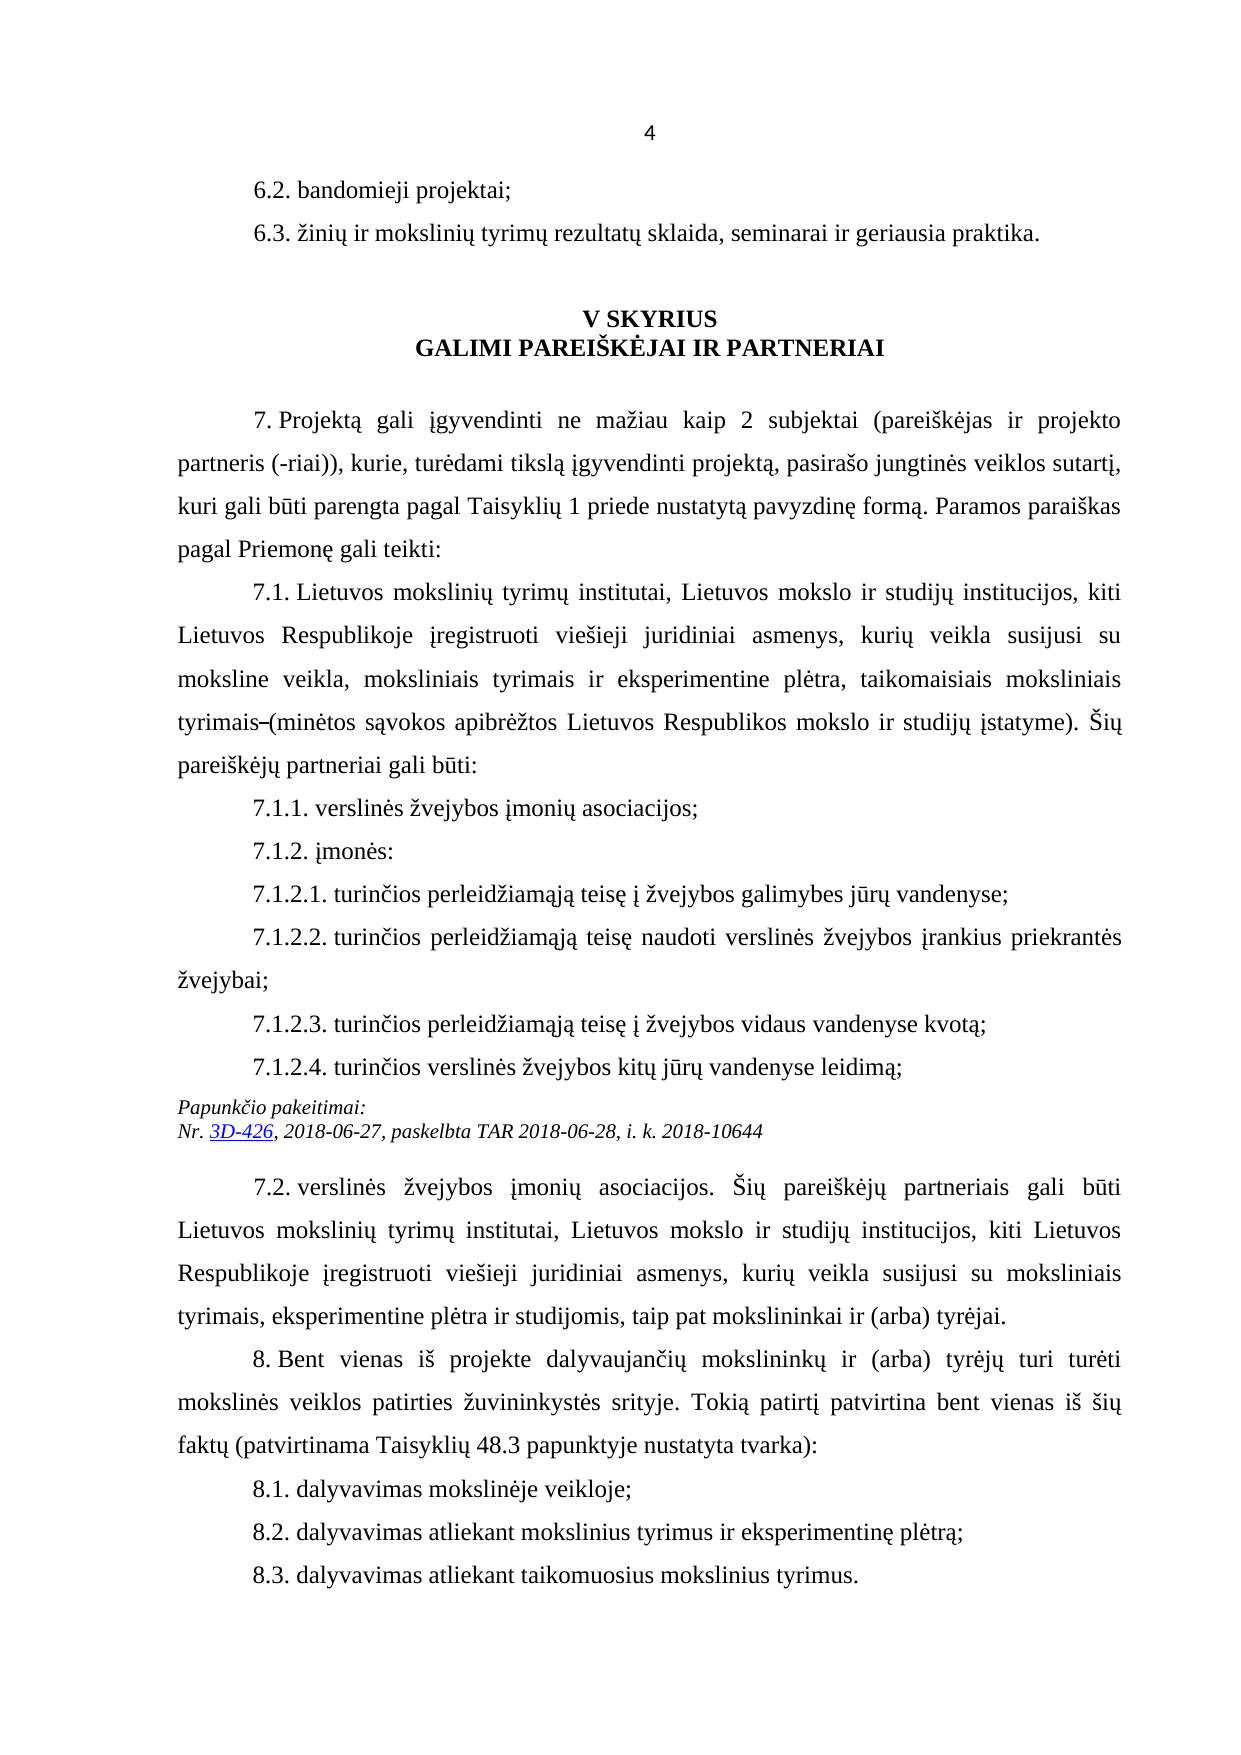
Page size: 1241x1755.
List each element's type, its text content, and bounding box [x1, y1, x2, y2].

text 7.2. verslinės žvejybos įmonių asociacijos. Šių pareiškėjų partneriais gali būti Lietuvos mokslinių tyrimų institutai, Lietuvos mokslo ir studijų institucijos, kiti Lietuvos Respublikoje įregistruoti viešieji juridiniai asmenys, kurių veikla susijusi su moksliniais tyrimais, eksperimentine plėtra ir studijomis, taip pat mokslininkai ir (arba) tyrėjai. [177, 1172, 1122, 1330]
text 8.2. dalyvavimas atliekant mokslinius tyrimus ir eksperimentinę plėtrą; [177, 1517, 1122, 1546]
text V SKYRIUS [177, 304, 1122, 333]
text 8. Bent vienas iš projekte dalyvaujančių mokslininkų ir (arba) tyrėjų turi turėti mokslinės veiklos patirties žuvininkystės srityje. Tokią patirtį patvirtina bent vienas iš šių faktų (patvirtinama Taisyklių 48.3 papunktyje nustatyta tvarka): [177, 1344, 1122, 1459]
text Papunkčio pakeitimai: [177, 1095, 1122, 1119]
text Nr. 3D-426, 2018-06-27, paskelbta TAR 2018-06-28, i. k. 2018-10644 [177, 1119, 1122, 1143]
text GALIMI PAREIŠKĖJAI IR PARTNERIAI [177, 333, 1122, 362]
text 8.1. dalyvavimas mokslinėje veikloje; [177, 1474, 1122, 1502]
text 7.1.2. įmonės: [177, 836, 1122, 865]
text 7.1.2.3. turinčios perleidžiamąją teisę į žvejybos vidaus vandenyse kvotą; [177, 1009, 1122, 1037]
text 7. Projektą gali įgyvendinti ne mažiau kaip 2 subjektai (pareiškėjas ir projekto partneris (-riai)), kurie, turėdami tikslą įgyvendinti projektą, pasirašo jungtinės veiklos sutartį, kuri gali būti parengta pagal Taisyklių 1 priede nustatytą pavyzdinę formą. Paramos paraiškas pagal Priemonę gali teikti: [177, 405, 1122, 563]
text 8.3. dalyvavimas atliekant taikomuosius mokslinius tyrimus. [177, 1560, 1122, 1589]
text 7.1.1. verslinės žvejybos įmonių asociacijos; [177, 793, 1122, 822]
text 6.3. žinių ir mokslinių tyrimų rezultatų sklaida, seminarai ir geriausia praktika. [177, 218, 1122, 247]
text 7.1.2.2. turinčios perleidžiamąją teisę naudoti verslinės žvejybos įrankius priekrantės žvejybai; [177, 922, 1122, 994]
text 6.2. bandomieji projektai; [177, 175, 1122, 204]
text 7.1.2.4. turinčios verslinės žvejybos kitų jūrų vandenyse leidimą; [177, 1052, 1122, 1081]
text 7.1. Lietuvos mokslinių tyrimų institutai, Lietuvos mokslo ir studijų institucijos, kiti Lietuvos Respublikoje įregistruoti viešieji juridiniai asmenys, kurių veikla susijusi su moksline veikla, moksliniais tyrimais ir eksperimentine plėtra, taikomaisiais moksliniais tyrimais (minėtos sąvokos apibrėžtos Lietuvos Respublikos mokslo ir studijų įstatyme). Šių pareiškėjų partneriai gali būti: [177, 577, 1122, 779]
text 7.1.2.1. turinčios perleidžiamąją teisę į žvejybos galimybes jūrų vandenyse; [177, 879, 1122, 908]
